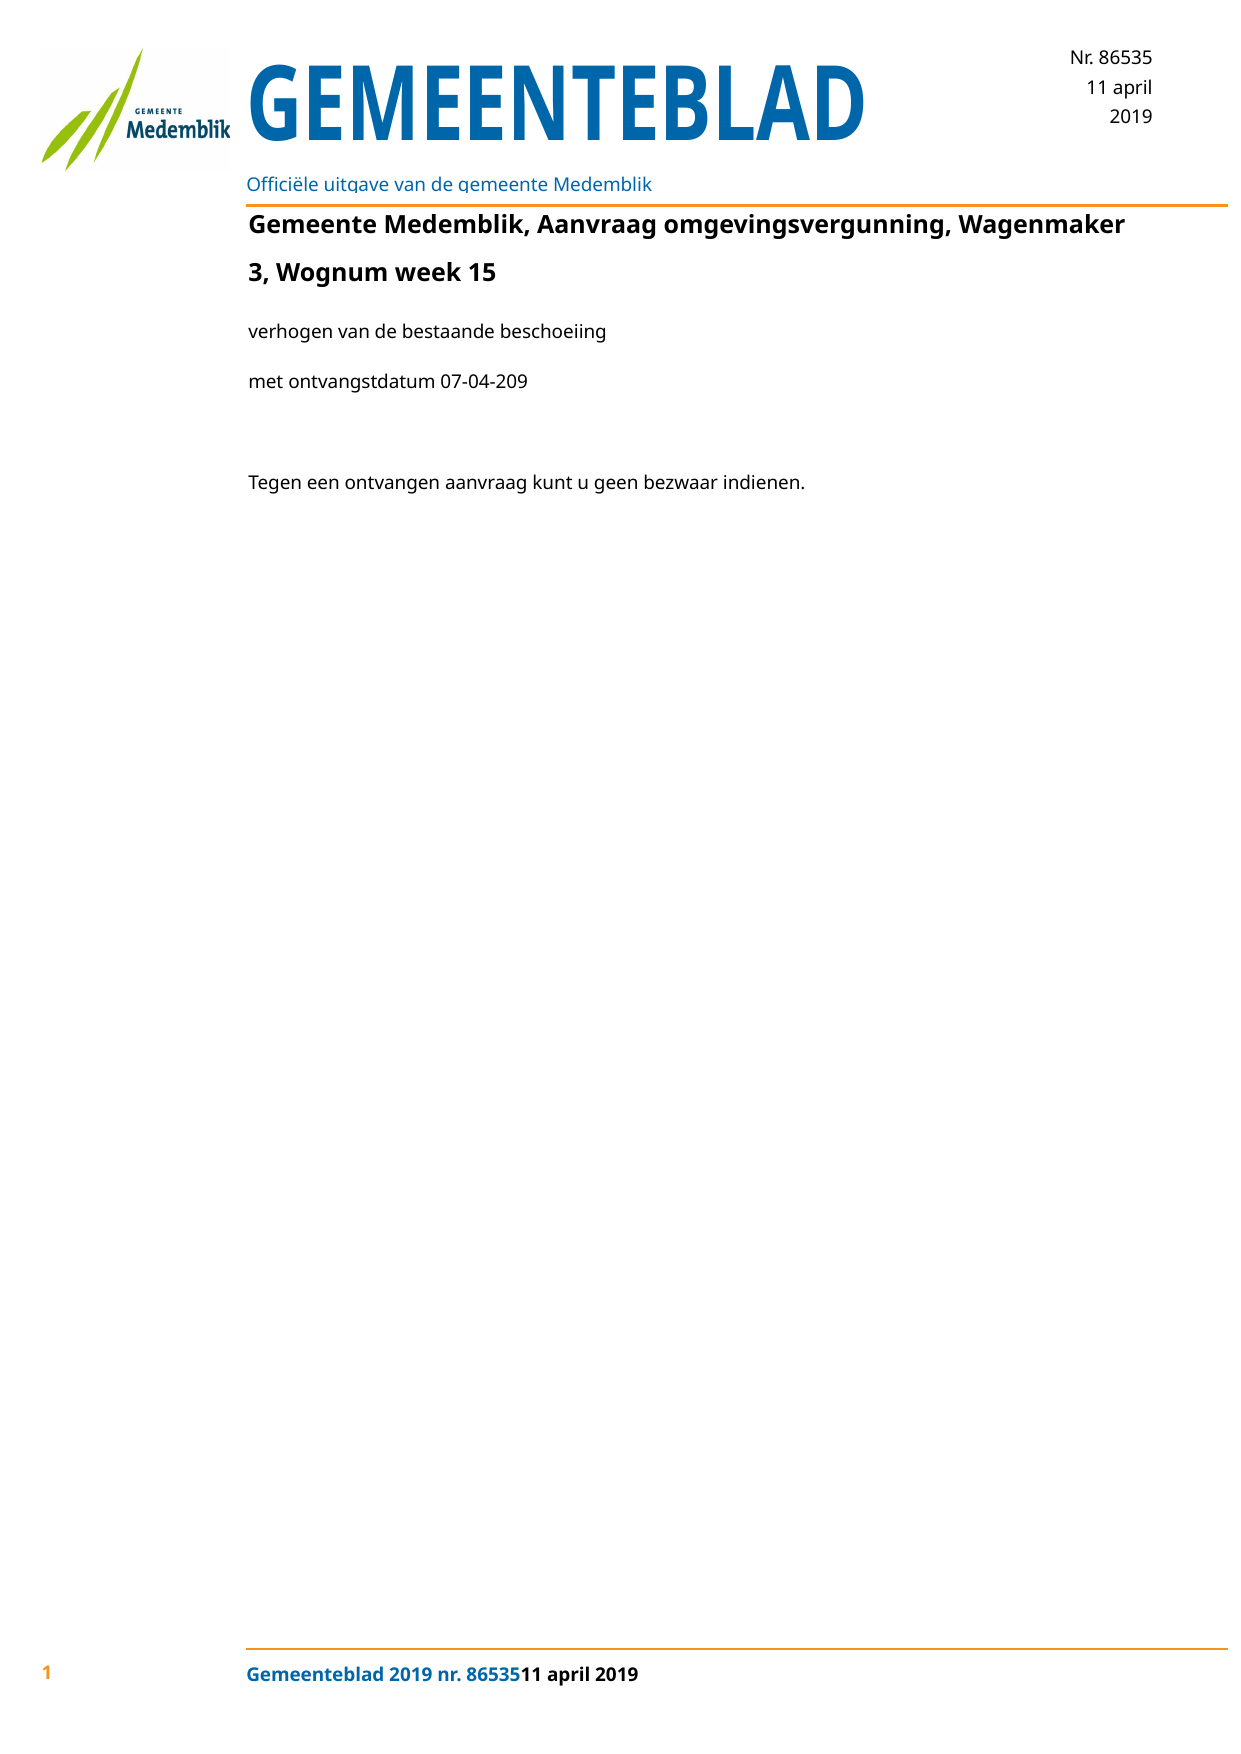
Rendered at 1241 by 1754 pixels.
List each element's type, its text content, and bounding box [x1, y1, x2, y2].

picture [41, 47, 231, 172]
text verhogen van de bestaande beschoeiing [248, 318, 1152, 344]
text Gemeente Medemblik, Aanvraag omgevingsvergunning, Wagenmaker 3, Wognum week 15 [248, 207, 1152, 288]
text Tegen een ontvangen aanvraag kunt u geen bezwaar indienen. [248, 469, 1152, 495]
text met ontvangstdatum 07-04-209 [248, 368, 1152, 394]
